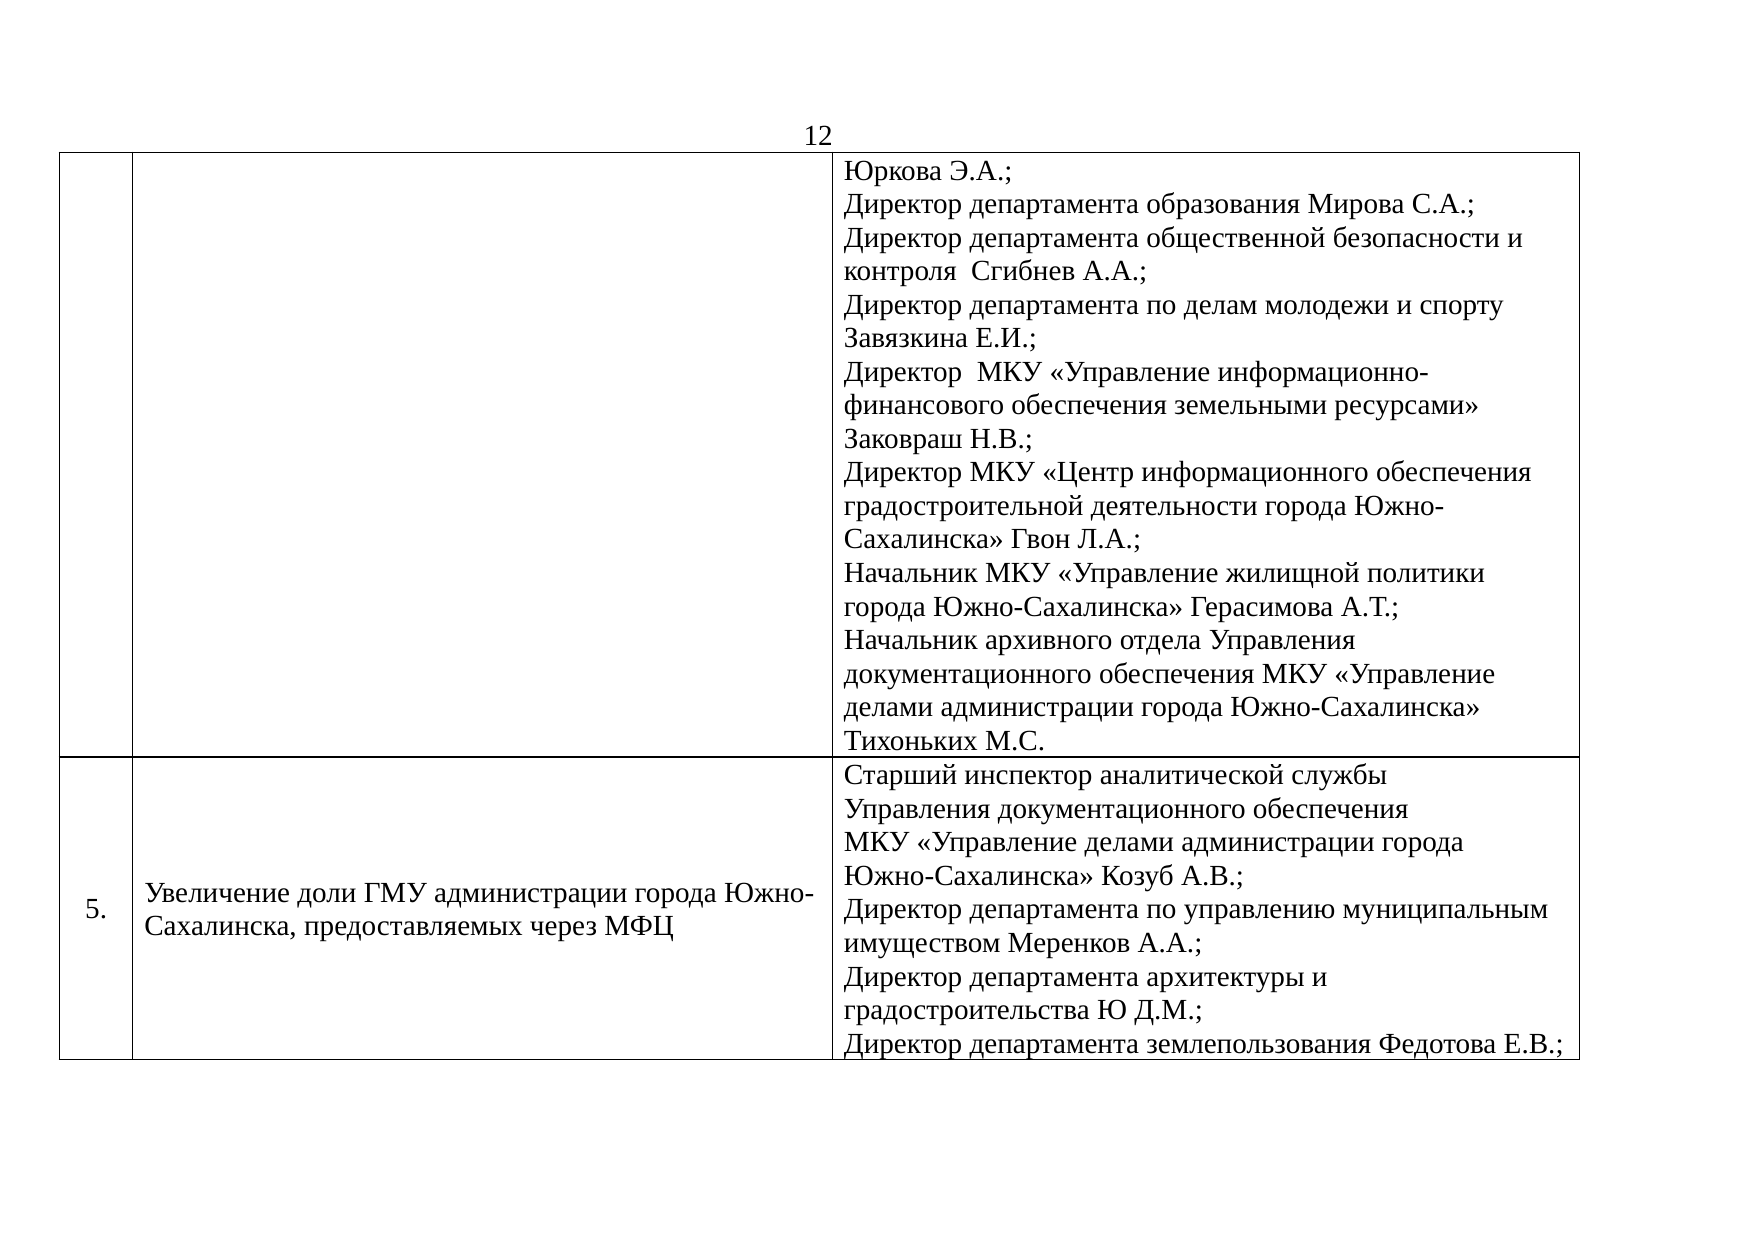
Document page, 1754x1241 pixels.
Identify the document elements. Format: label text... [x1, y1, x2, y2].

table_cell Юркова Э.А.; Директор департамента образования Мирова С.А.; Директор департамента общественной безопасности и контроля Сгибнев А.А.; Директор департамента по делам молодежи и спорту Завязкина Е.И.; Директор МКУ «Управление информационно-финансового обеспечения земельными ресурсами» Заковраш Н.В.; Директор МКУ «Центр информационного обеспечения градостроительной деятельности города Южно-Сахалинска» Гвон Л.А.; Начальник МКУ «Управление жилищной политики города Южно-Сахалинска» Герасимова А.Т.; Начальник архивного отдела Управления документационного обеспечения МКУ «Управление делами администрации города Южно-Сахалинска» Тихоньких М.С. [833, 153, 1579, 756]
table_cell 5. [60, 758, 132, 1059]
table_cell Старший инспектор аналитической службы Управления документационного обеспечения МКУ «Управление делами администрации города Южно-Сахалинска» Козуб А.В.; Директор департамента по управлению муниципальным имуществом Меренков А.А.; Директор департамента архитектуры и градостроительства Ю Д.М.; Директор департамента землепользования Федотова Е.В.; [833, 758, 1579, 1059]
table_cell [133, 153, 832, 756]
table_cell Увеличение доли ГМУ администрации города Южно-Сахалинска, предоставляемых через МФЦ [133, 758, 832, 1059]
table_cell [60, 153, 132, 756]
